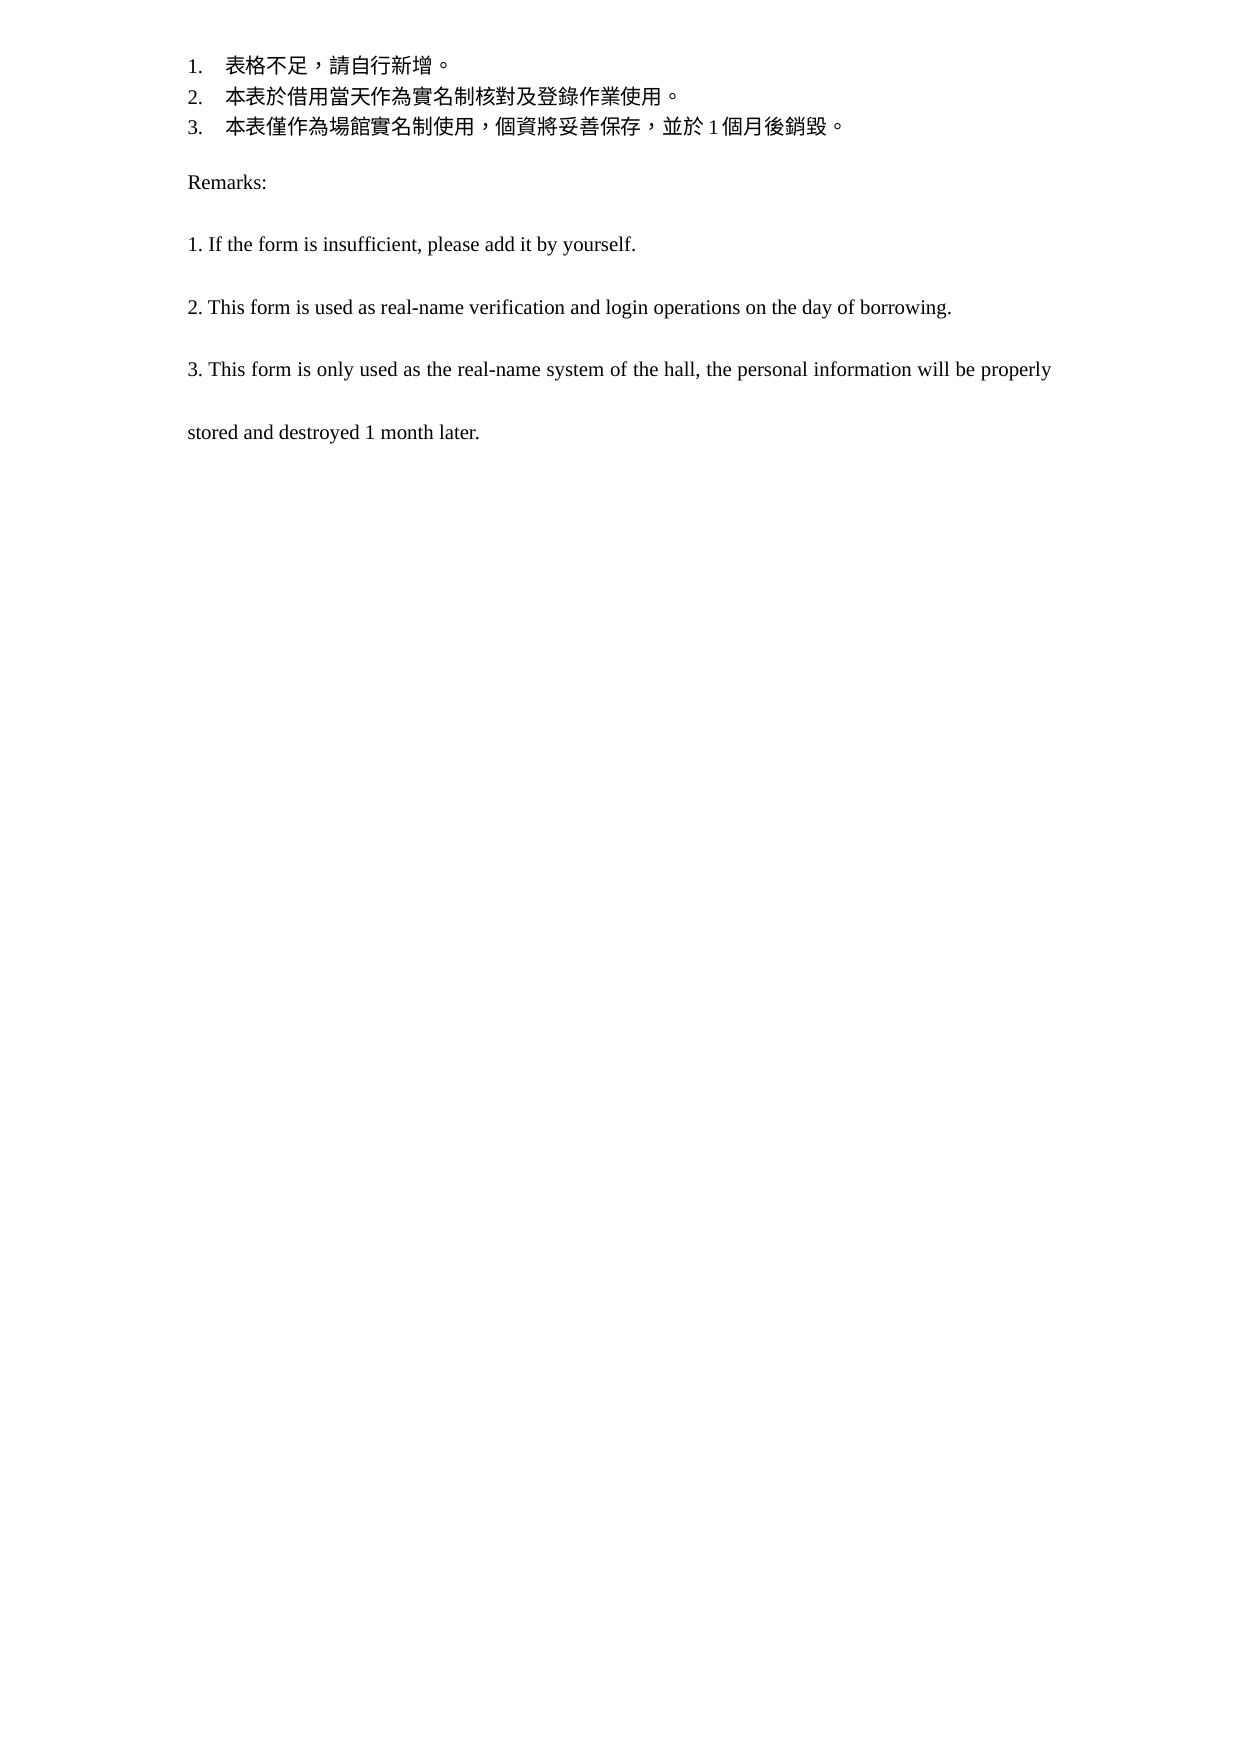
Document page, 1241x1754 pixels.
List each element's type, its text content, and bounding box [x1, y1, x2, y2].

text 2. This form is used as real-name verification and login operations on the day of borrowing. [187, 265, 1053, 328]
list 本表於借用當天作為實名制核對及登錄作業使用。 [187, 80, 1053, 110]
text 3. This form is only used as the real-name system of the hall, the personal information will be properly stored and destroyed 1 month later. [187, 328, 1053, 453]
text 1. If the form is insufficient, please add it by yourself. [187, 203, 1053, 265]
list 本表僅作為場館實名制使用，個資將妥善保存，並於1個月後銷毀。 [187, 110, 1053, 140]
list 表格不足，請自行新增。 [187, 50, 1053, 80]
text Remarks: [187, 140, 1053, 203]
